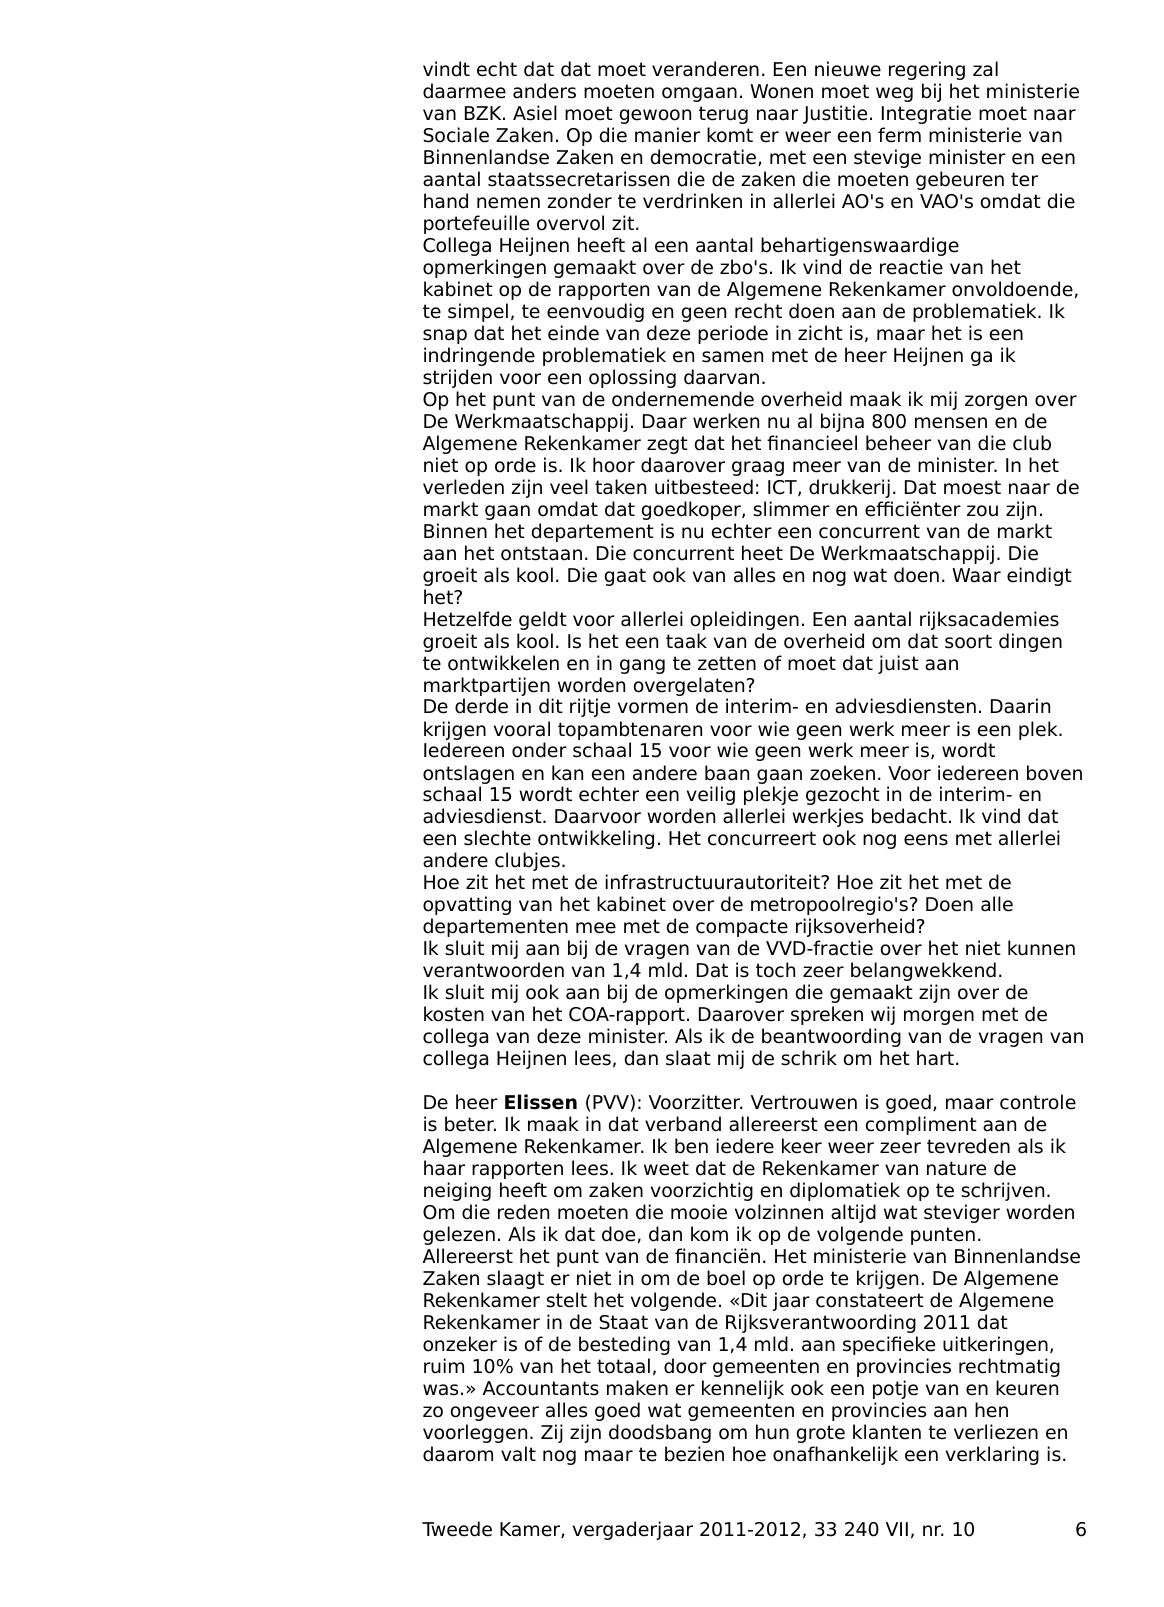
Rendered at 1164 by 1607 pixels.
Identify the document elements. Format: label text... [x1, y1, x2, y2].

text Allereerst het punt van de financiën. Het ministerie van Binnenlandse Zaken slaagt er niet in om de boel op orde te krijgen. De Algemene Rekenkamer stelt het volgende. «Dit jaar constateert de Algemene Rekenkamer in de Staat van de Rijksverantwoording 2011 dat onzeker is of de besteding van 1,4 mld. aan specifieke uitkeringen, ruim 10% van het totaal, door gemeenten en provincies rechtmatig was.» Accountants maken er kennelijk ook een potje van en keuren zo ongeveer alles goed wat gemeenten en provincies aan hen voorleggen. Zij zijn doodsbang om hun grote klanten te verliezen en daarom valt nog maar te bezien hoe onafhankelijk een verklaring is. [422, 1246, 1087, 1466]
text Ik sluit mij ook aan bij de opmerkingen die gemaakt zijn over de kosten van het COA-rapport. Daarover spreken wij morgen met de collega van deze minister. Als ik de beantwoording van de vragen van collega Heijnen lees, dan slaat mij de schrik om het hart. [422, 982, 1087, 1070]
text Collega Heijnen heeft al een aantal behartigenswaardige opmerkingen gemaakt over de zbo's. Ik vind de reactie van het kabinet op de rapporten van de Algemene Rekenkamer onvoldoende, te simpel, te eenvoudig en geen recht doen aan de problematiek. Ik snap dat het einde van deze periode in zicht is, maar het is een indringende problematiek en samen met de heer Heijnen ga ik strijden voor een oplossing daarvan. [422, 235, 1087, 389]
text De derde in dit rijtje vormen de interim- en adviesdiensten. Daarin krijgen vooral topambtenaren voor wie geen werk meer is een plek. Iedereen onder schaal 15 voor wie geen werk meer is, wordt ontslagen en kan een andere baan gaan zoeken. Voor iedereen boven schaal 15 wordt echter een veilig plekje gezocht in de interim- en adviesdienst. Daarvoor worden allerlei werkjes bedacht. Ik vind dat een slechte ontwikkeling. Het concurreert ook nog eens met allerlei andere clubjes. [422, 696, 1087, 872]
text Ik sluit mij aan bij de vragen van de VVD-fractie over het niet kunnen verantwoorden van 1,4 mld. Dat is toch zeer belangwekkend. [422, 938, 1087, 982]
text Hoe zit het met de infrastructuurautoriteit? Hoe zit het met de opvatting van het kabinet over de metropoolregio's? Doen alle departementen mee met de compacte rijksoverheid? [422, 872, 1087, 938]
text vindt echt dat dat moet veranderen. Een nieuwe regering zal daarmee anders moeten omgaan. Wonen moet weg bij het ministerie van BZK. Asiel moet gewoon terug naar Justitie. Integratie moet naar Sociale Zaken. Op die manier komt er weer een ferm ministerie van Binnenlandse Zaken en democratie, met een stevige minister en een aantal staatssecretarissen die de zaken die moeten gebeuren ter hand nemen zonder te verdrinken in allerlei AO's en VAO's omdat die portefeuille overvol zit. [422, 59, 1087, 235]
text Op het punt van de ondernemende overheid maak ik mij zorgen over De Werkmaatschappij. Daar werken nu al bijna 800 mensen en de Algemene Rekenkamer zegt dat het financieel beheer van die club niet op orde is. Ik hoor daarover graag meer van de minister. In het verleden zijn veel taken uitbesteed: ICT, drukkerij. Dat moest naar de markt gaan omdat dat goedkoper, slimmer en efficiënter zou zijn. Binnen het departement is nu echter een concurrent van de markt aan het ontstaan. Die concurrent heet De Werkmaatschappij. Die groeit als kool. Die gaat ook van alles en nog wat doen. Waar eindigt het? [422, 389, 1087, 608]
text De heer Elissen (PVV): Voorzitter. Vertrouwen is goed, maar controle is beter. Ik maak in dat verband allereerst een compliment aan de Algemene Rekenkamer. Ik ben iedere keer weer zeer tevreden als ik haar rapporten lees. Ik weet dat de Rekenkamer van nature de neiging heeft om zaken voorzichtig en diplomatiek op te schrijven. Om die reden moeten die mooie volzinnen altijd wat steviger worden gelezen. Als ik dat doe, dan kom ik op de volgende punten. [422, 1092, 1087, 1246]
text Hetzelfde geldt voor allerlei opleidingen. Een aantal rijksacademies groeit als kool. Is het een taak van de overheid om dat soort dingen te ontwikkelen en in gang te zetten of moet dat juist aan marktpartijen worden overgelaten? [422, 608, 1087, 696]
